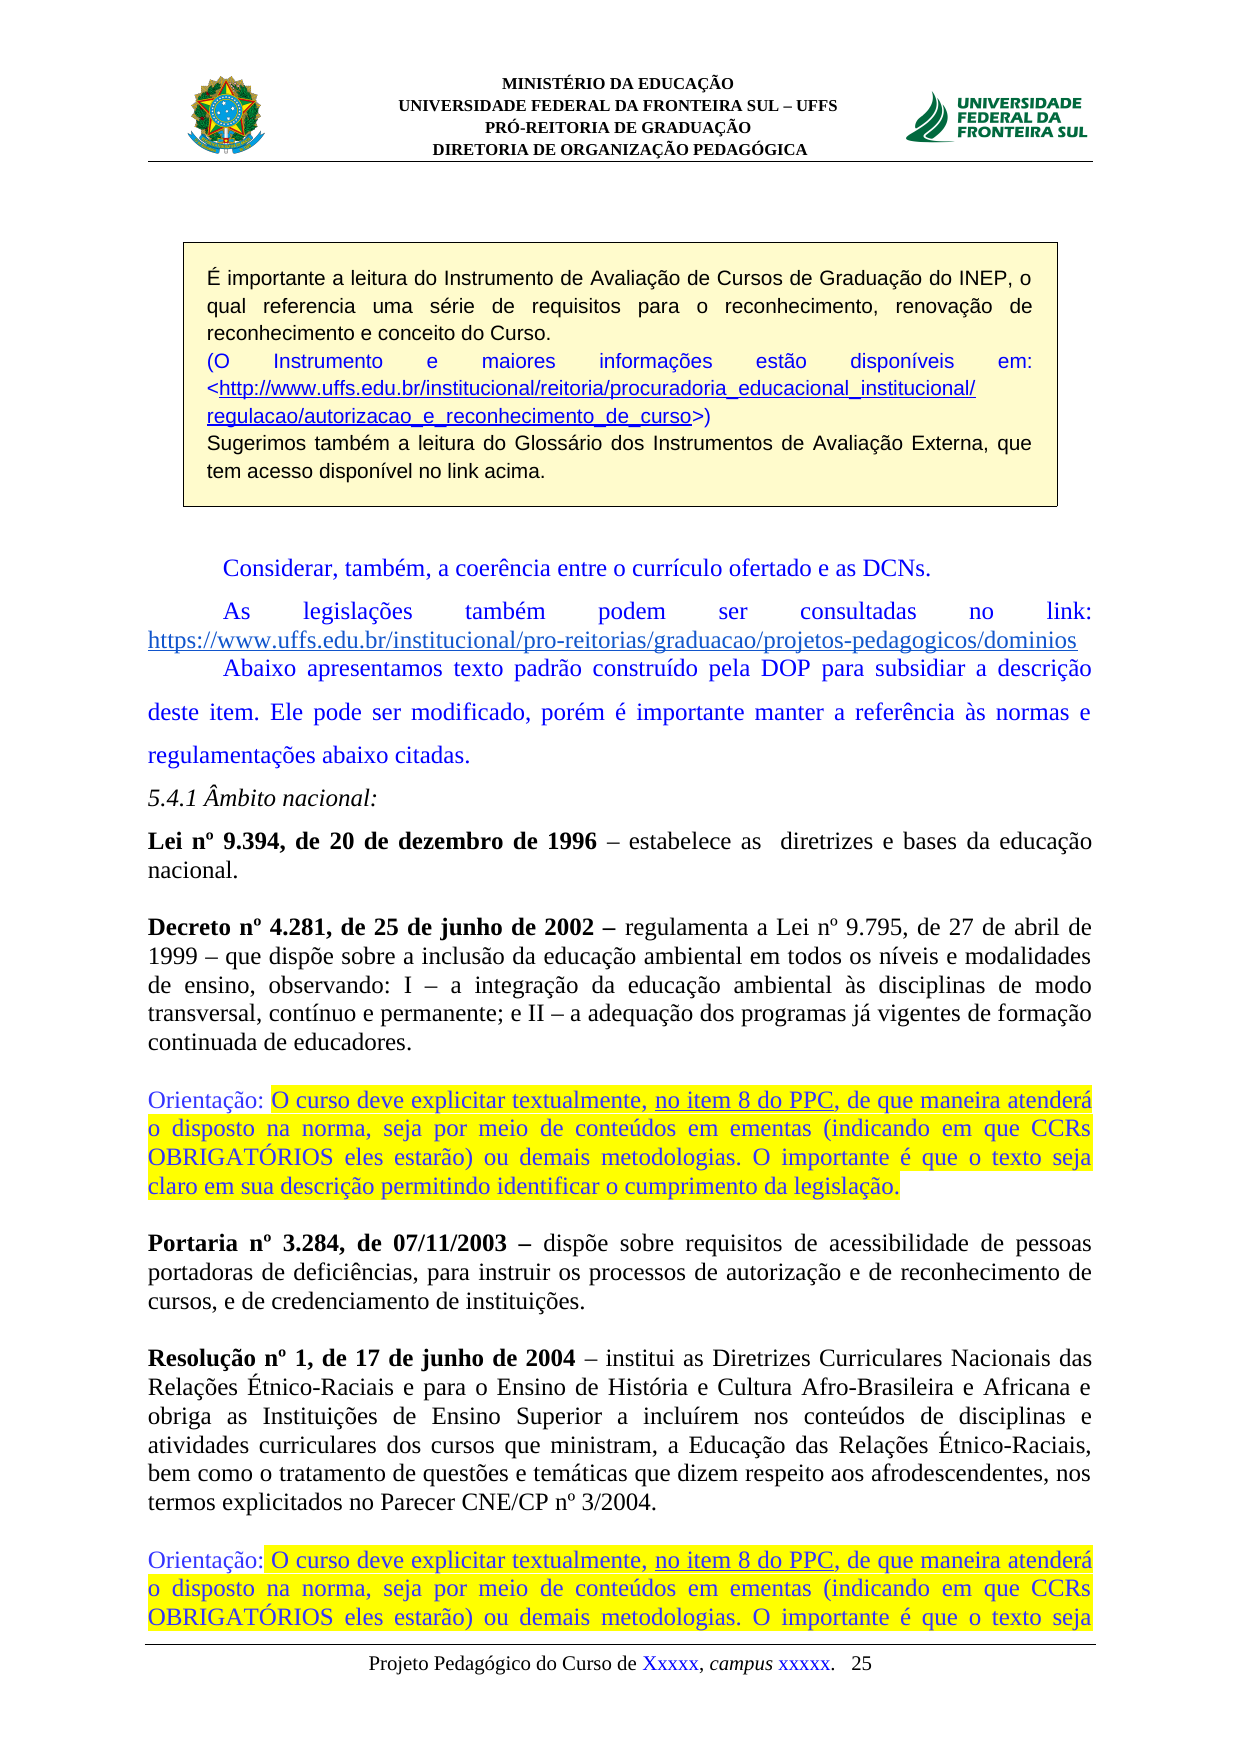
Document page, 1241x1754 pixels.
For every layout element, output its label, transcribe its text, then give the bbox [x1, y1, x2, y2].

text Orientação: O curso deve explicitar textualmente, no item 8 do PPC, de que maneira atenderá o disposto na norma, seja por meio de conteúdos em ementas (indicando em que CCRs OBRIGATÓRIOS eles estarão) ou demais metodologias. O importante é que o texto seja claro em sua descrição permitindo identificar o cumprimento da legislação. [148, 1085, 1093, 1200]
text Resolução nº 1, de 17 de junho de 2004 – institui as Diretrizes Curriculares Nacionais das Relações Étnico-Raciais e para o Ensino de História e Cultura Afro-Brasileira e Africana e obriga as Instituições de Ensino Superior a incluírem nos conteúdos de disciplinas e atividades curriculares dos cursos que ministram, a Educação das Relações Étnico-Raciais, bem como o tratamento de questões e temáticas que dizem respeito aos afrodescendentes, nos termos explicitados no Parecer CNE/CP nº 3/2004. [148, 1343, 1093, 1516]
text Orientação: O curso deve explicitar textualmente, no item 8 do PPC, de que maneira atenderá o disposto na norma, seja por meio de conteúdos em ementas (indicando em que CCRs OBRIGATÓRIOS eles estarão) ou demais metodologias. O importante é que o texto seja [148, 1545, 1093, 1631]
text Portaria nº 3.284, de 07/11/2003 – dispõe sobre requisitos de acessibilidade de pessoas portadoras de deficiências, para instruir os processos de autorização e de reconhecimento de cursos, e de credenciamento de instituições. [148, 1228, 1093, 1315]
picture [903, 90, 1090, 146]
text Abaixo apresentamos texto padrão construído pela DOP para subsidiar a descrição deste item. Ele pode ser modificado, porém é importante manter a referência às normas e regulamentações abaixo citadas. [148, 653, 1093, 768]
text É importante a leitura do Instrumento de Avaliação de Cursos de Graduação do INEP, o qual referencia uma série de requisitos para o reconhecimento, renovação de reconhecimento e conceito do Curso. [184, 243, 1057, 325]
text Sugerimos também a leitura do Glossário dos Instrumentos de Avaliação Externa, que tem acesso disponível no link acima. [184, 407, 1057, 506]
text Lei nº 9.394, de 20 de dezembro de 1996 – estabelece as diretrizes e bases da educação nacional. [148, 826, 1093, 883]
picture [187, 76, 265, 154]
text Decreto nº 4.281, de 25 de junho de 2002 – regulamenta a Lei nº 9.795, de 27 de abril de 1999 – que dispõe sobre a inclusão da educação ambiental em todos os níveis e modalidades de ensino, observando: I – a integração da educação ambiental às disciplinas de modo transversal, contínuo e permanente; e II – a adequação dos programas já vigentes de formação continuada de educadores. [148, 912, 1093, 1056]
text As legislações também podem ser consultadas no link: https://www.uffs.edu.br/institucional/pro-reitorias/graduacao/projetos-pedagogicos/dominios [148, 596, 1093, 653]
text Considerar, também, a coerência entre o currículo ofertado e as DCNs. [148, 553, 1093, 582]
text 5.4.1 Âmbito nacional: [148, 783, 1093, 812]
text (O Instrumento e maiores informações estão disponíveis em: <http://www.uffs.edu.br/institucional/reitoria/procuradoria_educacional_institucional/regulacao/autorizacao_e_reconhecimento_de_curso>) [184, 325, 1057, 407]
